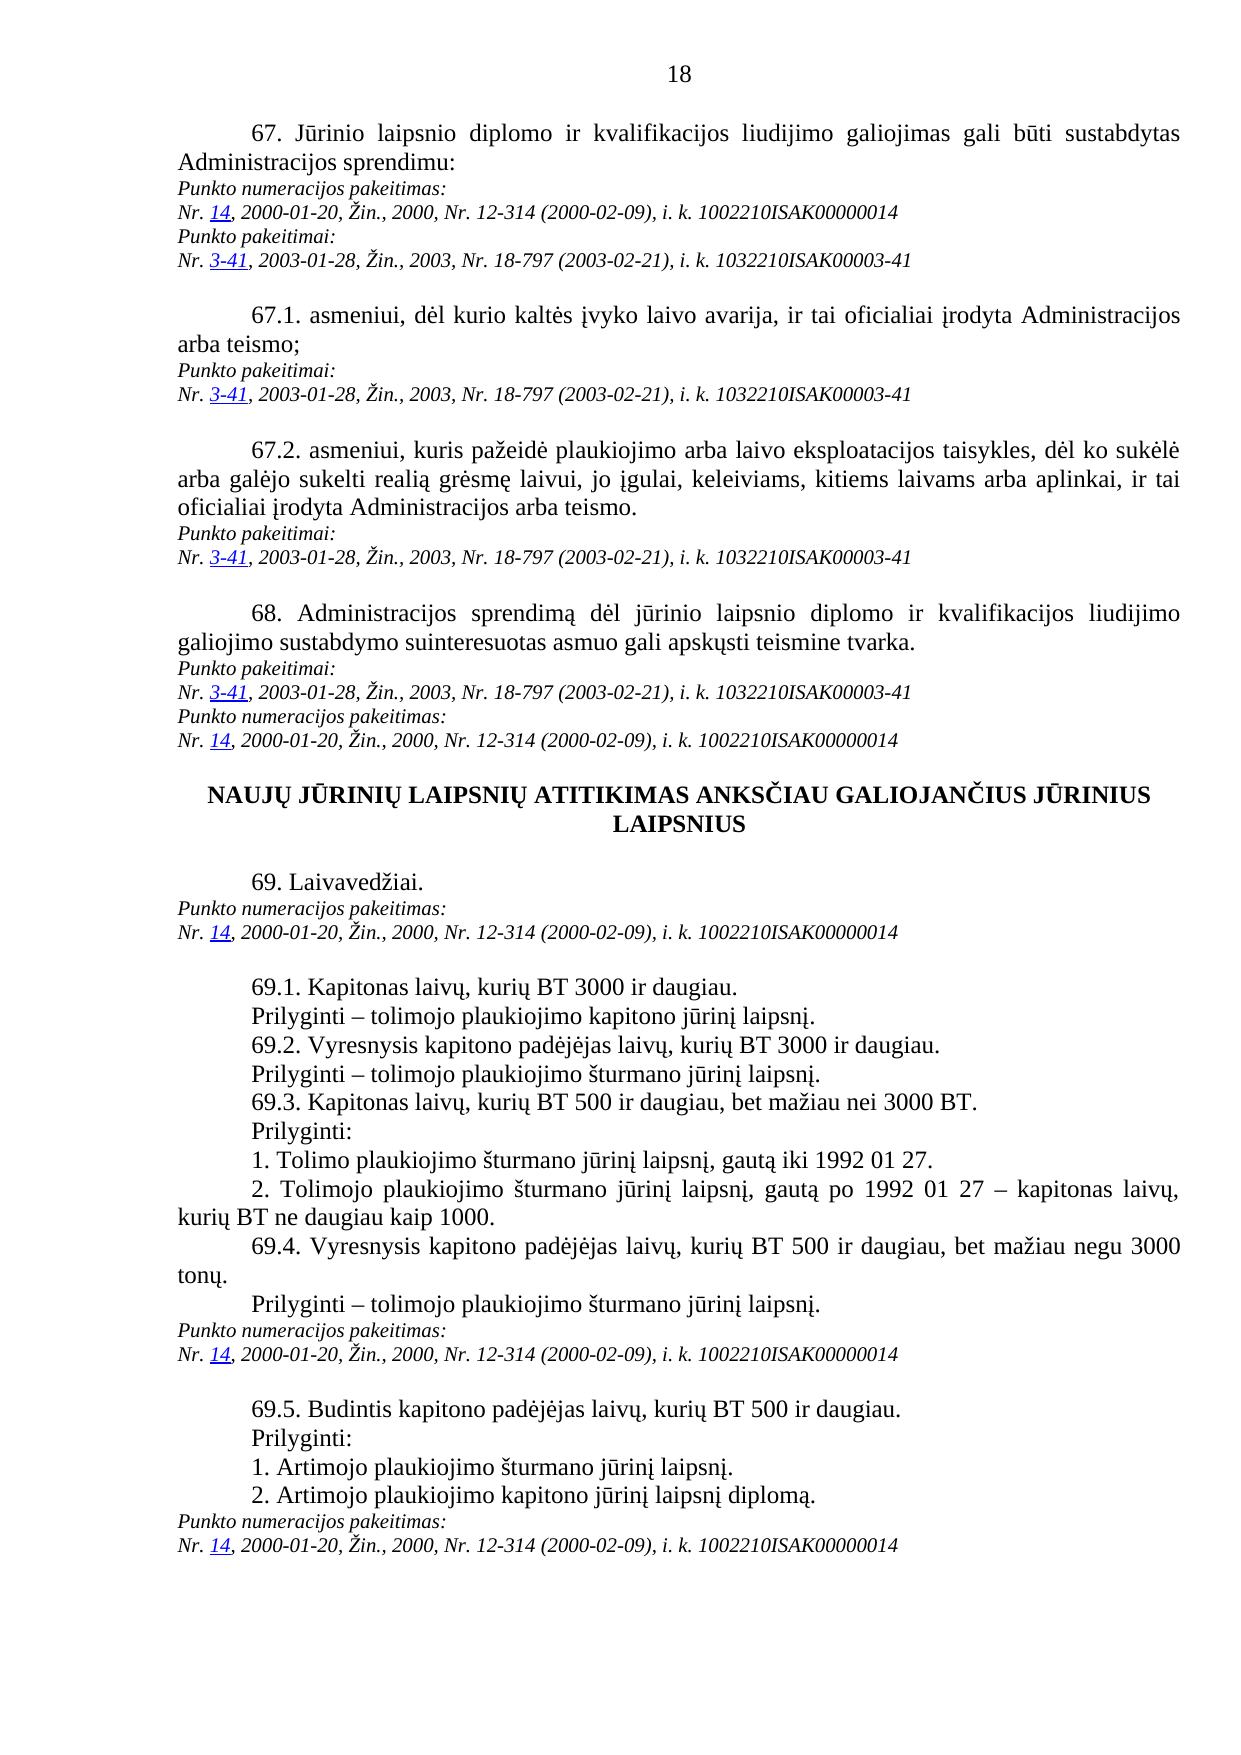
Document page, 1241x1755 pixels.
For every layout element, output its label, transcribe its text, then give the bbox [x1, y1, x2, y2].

text Nr. 14, 2000-01-20, Žin., 2000, Nr. 12-314 (2000-02-09), i. k. 1002210ISAK00000014 [177, 200, 1181, 224]
text Prilyginti – tolimojo plaukiojimo šturmano jūrinį laipsnį. [177, 1059, 1181, 1087]
text Nr. 3-41, 2003-01-28, Žin., 2003, Nr. 18-797 (2003-02-21), i. k. 1032210ISAK00003-41 [177, 680, 1181, 704]
text Punkto pakeitimai: [177, 656, 1181, 680]
text Nr. 14, 2000-01-20, Žin., 2000, Nr. 12-314 (2000-02-09), i. k. 1002210ISAK00000014 [177, 1533, 1181, 1557]
text 67. Jūrinio laipsnio diplomo ir kvalifikacijos liudijimo galiojimas gali būti sustabdytas Administracijos sprendimu: [177, 118, 1181, 176]
text Naujų jūrinių laipsnių atitikimas anksčiau galiojančius jūrinius laipsnius [177, 781, 1181, 838]
text 69.3. Kapitonas laivų, kurių BT 500 ir daugiau, bet mažiau nei 3000 BT. [177, 1087, 1181, 1116]
text Punkto pakeitimai: [177, 224, 1181, 248]
text 1. Artimojo plaukiojimo šturmano jūrinį laipsnį. [177, 1452, 1181, 1481]
text Punkto numeracijos pakeitimas: [177, 704, 1181, 728]
text 68. Administracijos sprendimą dėl jūrinio laipsnio diplomo ir kvalifikacijos liudijimo galiojimo sustabdymo suinteresuotas asmuo gali apskųsti teismine tvarka. [177, 598, 1181, 656]
text 69.4. Vyresnysis kapitono padėjėjas laivų, kurių BT 500 ir daugiau, bet mažiau negu 3000 tonų. [177, 1231, 1181, 1289]
text Nr. 14, 2000-01-20, Žin., 2000, Nr. 12-314 (2000-02-09), i. k. 1002210ISAK00000014 [177, 920, 1181, 944]
text Nr. 14, 2000-01-20, Žin., 2000, Nr. 12-314 (2000-02-09), i. k. 1002210ISAK00000014 [177, 728, 1181, 752]
text 67.2. asmeniui, kuris pažeidė plaukiojimo arba laivo eksploatacijos taisykles, dėl ko sukėlė arba galėjo sukelti realią grėsmę laivui, jo įgulai, keleiviams, kitiems laivams arba aplinkai, ir tai oficialiai įrodyta Administracijos arba teismo. [177, 435, 1181, 521]
text 69.5. Budintis kapitono padėjėjas laivų, kurių BT 500 ir daugiau. [177, 1394, 1181, 1423]
text 69. Laivavedžiai. [177, 867, 1181, 896]
text Punkto pakeitimai: [177, 521, 1181, 545]
text Punkto pakeitimai: [177, 358, 1181, 382]
text Prilyginti – tolimojo plaukiojimo šturmano jūrinį laipsnį. [177, 1289, 1181, 1317]
text Prilyginti: [177, 1423, 1181, 1452]
text 1. Tolimo plaukiojimo šturmano jūrinį laipsnį, gautą iki 1992 01 27. [177, 1145, 1181, 1174]
text Nr. 3-41, 2003-01-28, Žin., 2003, Nr. 18-797 (2003-02-21), i. k. 1032210ISAK00003-41 [177, 545, 1181, 569]
text Prilyginti – tolimojo plaukiojimo kapitono jūrinį laipsnį. [177, 1001, 1181, 1030]
text 2. Artimojo plaukiojimo kapitono jūrinį laipsnį diplomą. [177, 1481, 1181, 1509]
text Punkto numeracijos pakeitimas: [177, 176, 1181, 200]
text 69.1. Kapitonas laivų, kurių BT 3000 ir daugiau. [177, 972, 1181, 1001]
text Punkto numeracijos pakeitimas: [177, 1509, 1181, 1533]
text 69.2. Vyresnysis kapitono padėjėjas laivų, kurių BT 3000 ir daugiau. [177, 1030, 1181, 1059]
text Punkto numeracijos pakeitimas: [177, 896, 1181, 920]
text Nr. 3-41, 2003-01-28, Žin., 2003, Nr. 18-797 (2003-02-21), i. k. 1032210ISAK00003-41 [177, 382, 1181, 406]
text Prilyginti: [177, 1116, 1181, 1145]
text 2. Tolimojo plaukiojimo šturmano jūrinį laipsnį, gautą po 1992 01 27 – kapitonas laivų, kurių BT ne daugiau kaip 1000. [177, 1174, 1181, 1231]
text 67.1. asmeniui, dėl kurio kaltės įvyko laivo avarija, ir tai oficialiai įrodyta Administracijos arba teismo; [177, 301, 1181, 358]
text Punkto numeracijos pakeitimas: [177, 1317, 1181, 1342]
text Nr. 3-41, 2003-01-28, Žin., 2003, Nr. 18-797 (2003-02-21), i. k. 1032210ISAK00003-41 [177, 248, 1181, 272]
text Nr. 14, 2000-01-20, Žin., 2000, Nr. 12-314 (2000-02-09), i. k. 1002210ISAK00000014 [177, 1342, 1181, 1366]
